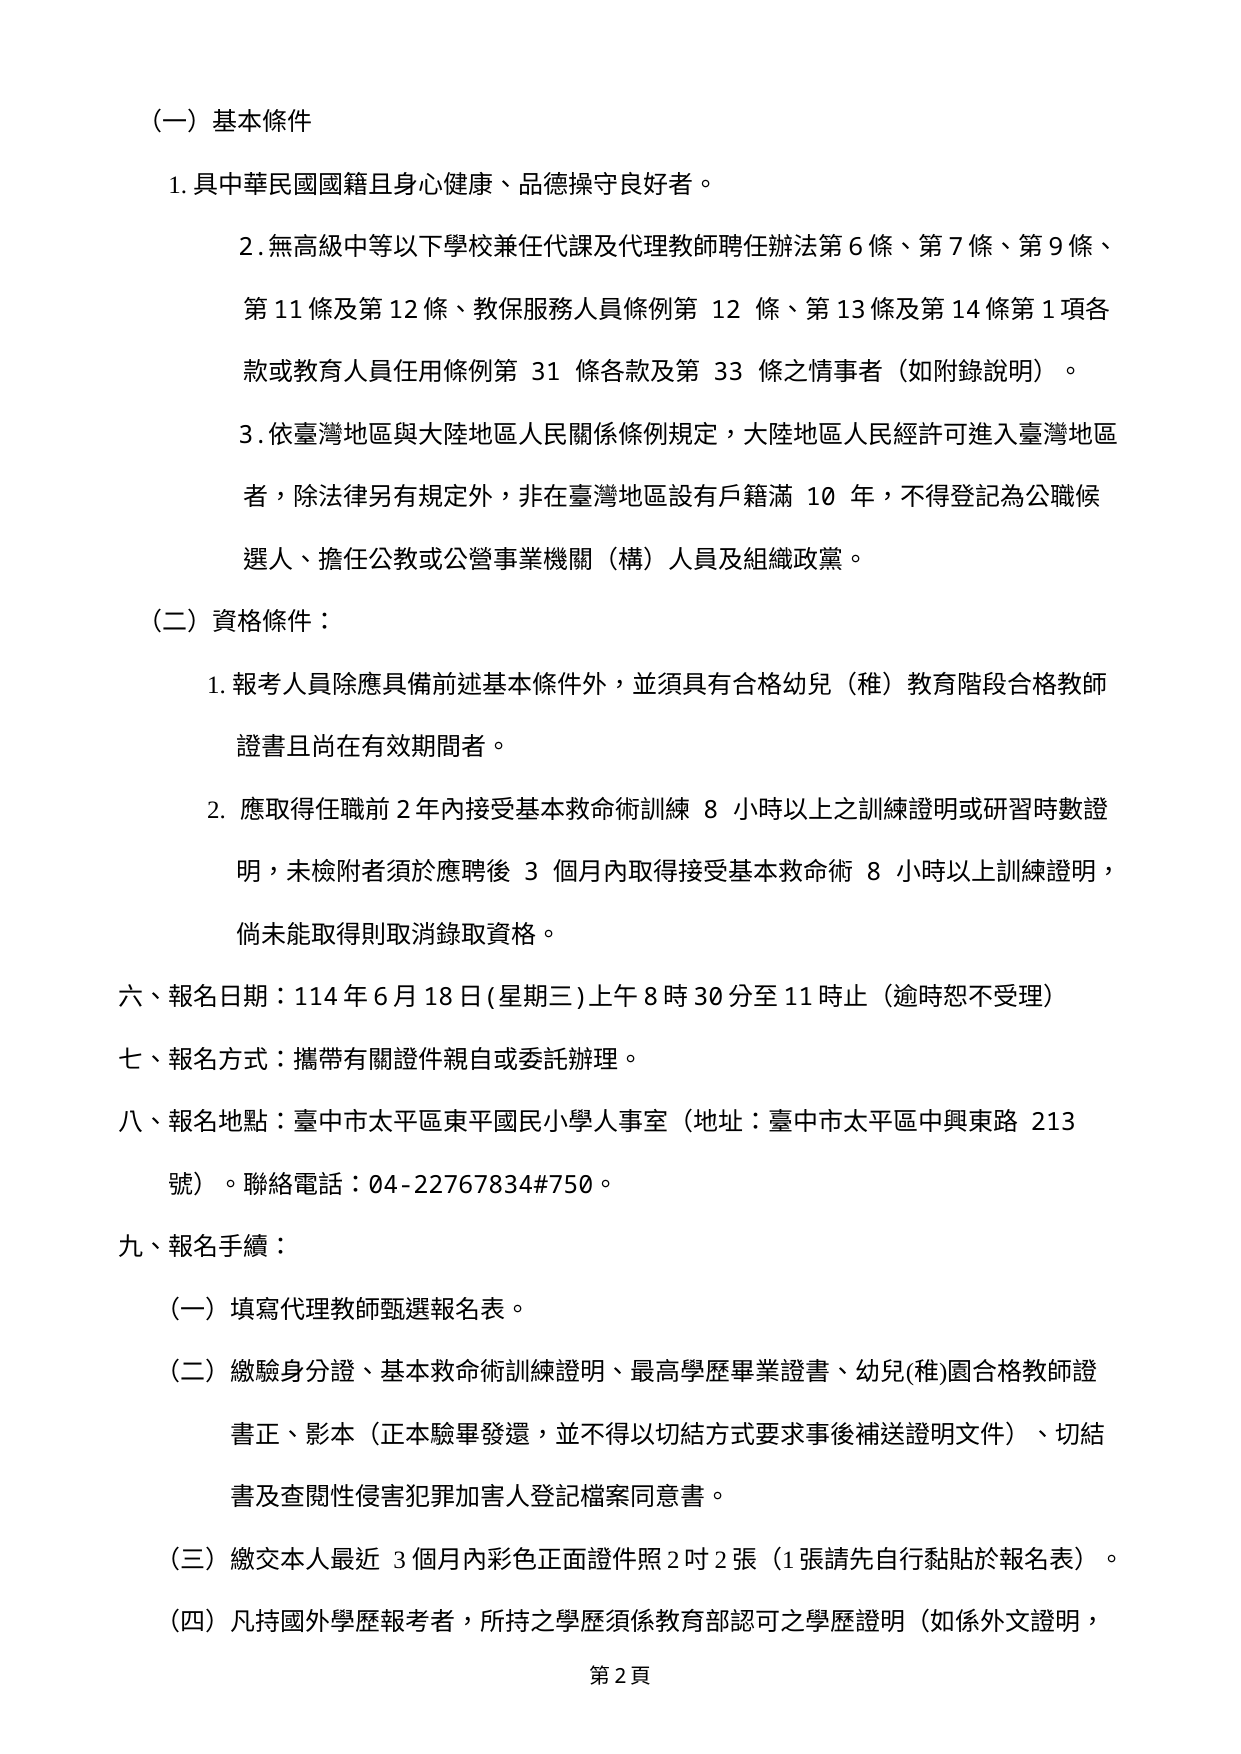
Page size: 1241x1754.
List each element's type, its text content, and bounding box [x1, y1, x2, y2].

text （一）基本條件 [118, 78, 1122, 141]
text 七、報名方式：攜帶有關證件親自或委託辦理。 [118, 1016, 1122, 1078]
text 九、報名手續： [118, 1203, 1122, 1266]
text （二）資格條件： [118, 578, 1122, 641]
text 2.無高級中等以下學校兼任代課及代理教師聘任辦法第6條、第7條、第9條、第11條及第12條、教保服務人員條例第 12 條、第13條及第14條第1項各款或教育人員任用條例第 31 條各款及第 33 條之情事者（如附錄說明）。 [118, 203, 1122, 391]
text （二）繳驗身分證、基本救命術訓練證明、最高學歷畢業證書、幼兒(稚)園合格教師證書正、影本（正本驗畢發還，並不得以切結方式要求事後補送證明文件）、切結書及查閱性侵害犯罪加害人登記檔案同意書。 [156, 1328, 1122, 1516]
text （三）繳交本人最近 3 個月內彩色正面證件照2吋2張（1張請先自行黏貼於報名表）。 [156, 1516, 1122, 1578]
text 八、報名地點：臺中市太平區東平國民小學人事室（地址：臺中市太平區中興東路 213 號）。聯絡電話：04-22767834#750。 [118, 1078, 1122, 1203]
text 3.依臺灣地區與大陸地區人民關係條例規定，大陸地區人民經許可進入臺灣地區者，除法律另有規定外，非在臺灣地區設有戶籍滿 10 年，不得登記為公職候選人、擔任公教或公營事業機關（構）人員及組織政黨。 [118, 391, 1122, 578]
text （四）凡持國外學歷報考者，所持之學歷須係教育部認可之學歷證明（如係外文證明， [156, 1578, 1122, 1641]
text 2. 應取得任職前2年內接受基本救命術訓練 8 小時以上之訓練證明或研習時數證明，未檢附者須於應聘後 3 個月內取得接受基本救命術 8 小時以上訓練證明，倘未能取得則取消錄取資格。 [207, 766, 1122, 953]
text 1. 報考人員除應具備前述基本條件外，並須具有合格幼兒（稚）教育階段合格教師證書且尚在有效期間者。 [207, 641, 1122, 766]
text 1. 具中華民國國籍且身心健康、品德操守良好者。 [118, 141, 1122, 203]
text （一）填寫代理教師甄選報名表。 [118, 1266, 1122, 1328]
text 六、報名日期：114年6月18日(星期三)上午8時30分至11時止（逾時恕不受理） [118, 953, 1122, 1016]
